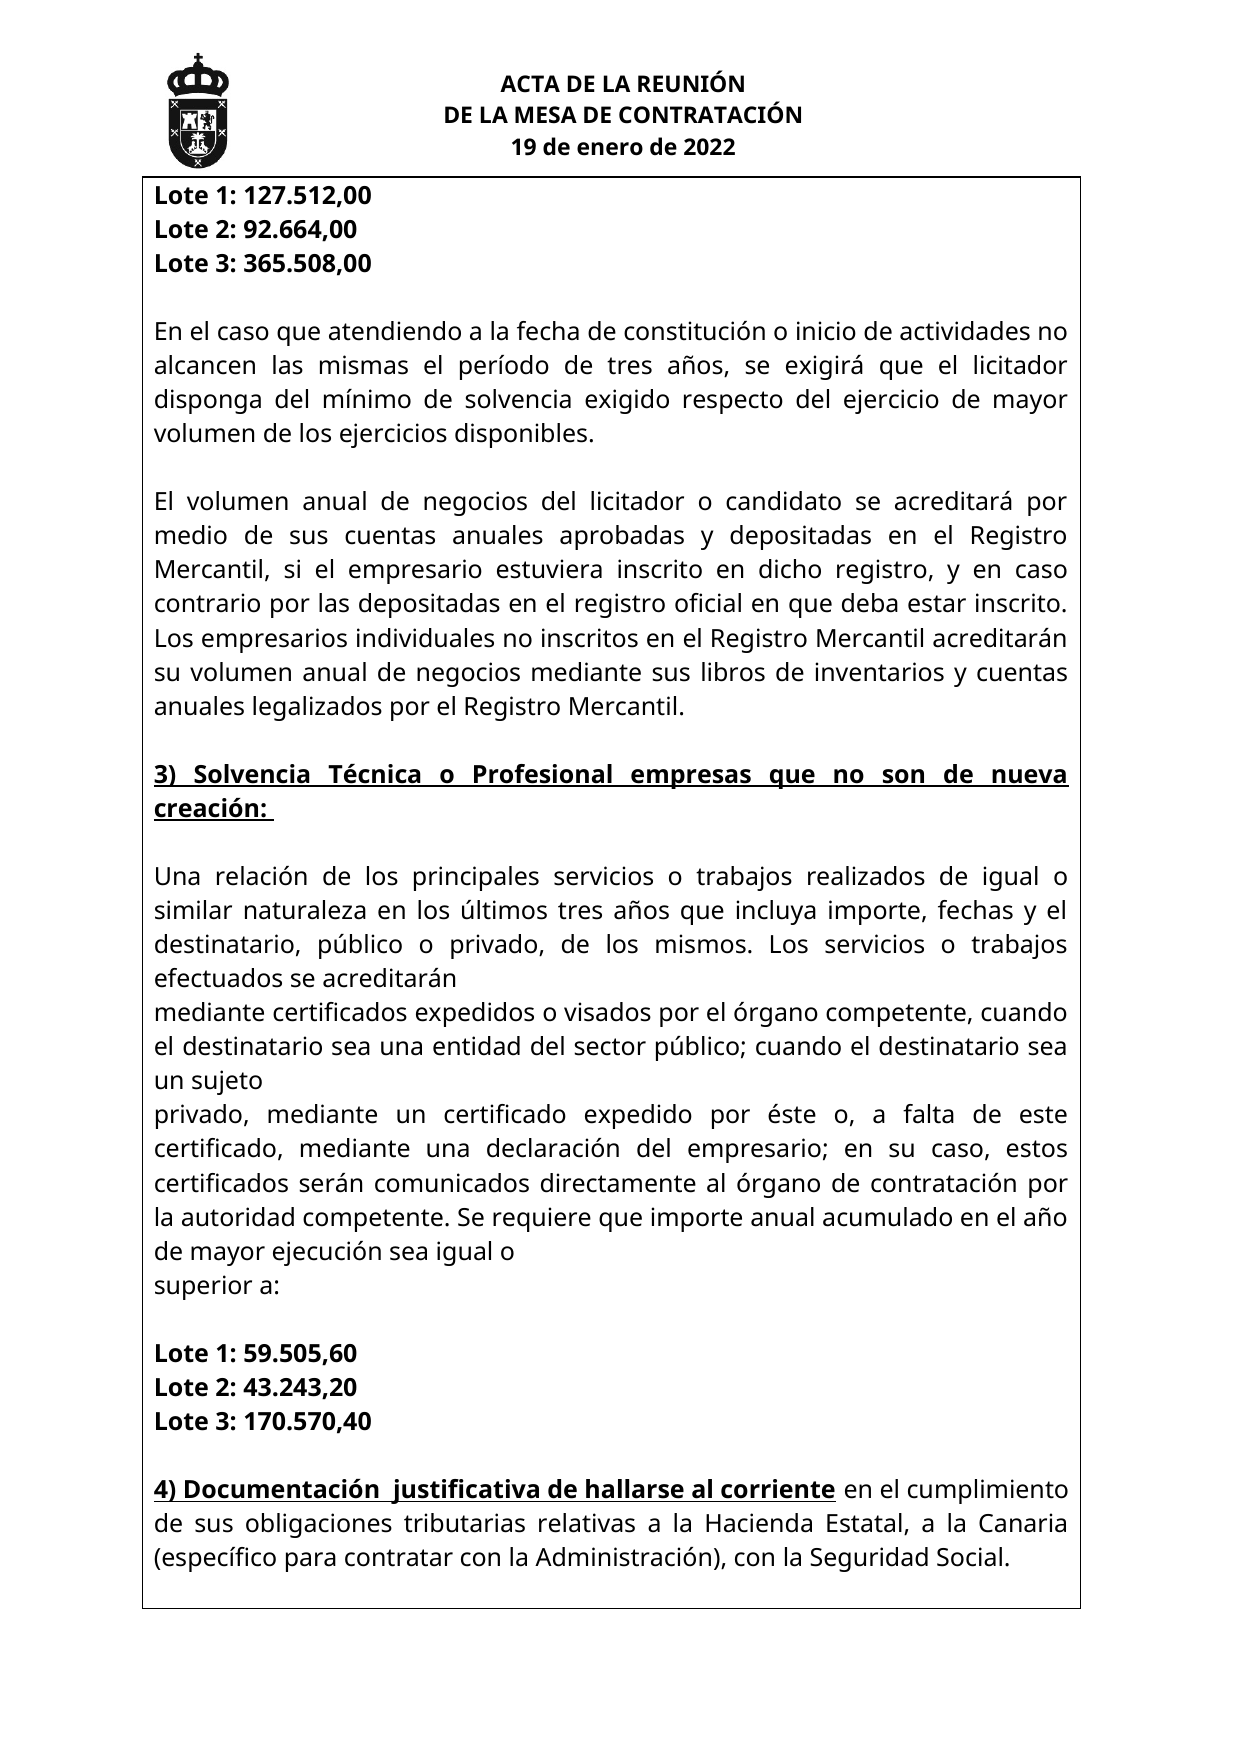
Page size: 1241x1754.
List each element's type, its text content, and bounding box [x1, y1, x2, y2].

table_header Lote 1: 127.512,00 Lote 2: 92.664,00 Lote 3: 365.508,00 En el caso que atendiendo a la fecha de constitución o inicio de actividades no alcancen las mismas el período de tres años, se exigirá que el licitador disponga del mínimo de solvencia exigido respecto del ejercicio de mayor volumen de los ejercicios disponibles. El volumen anual de negocios del licitador o candidato se acreditará por medio de sus cuentas anuales aprobadas y depositadas en el Registro Mercantil, si el empresario estuviera inscrito en dicho registro, y en caso contrario por las depositadas en el registro oficial en que deba estar inscrito. Los empresarios individuales no inscritos en el Registro Mercantil acreditarán su volumen anual de negocios mediante sus libros de inventarios y cuentas anuales legalizados por el Registro Mercantil. 3) Solvencia Técnica o Profesional empresas que no son de nueva creación: Una relación de los principales servicios o trabajos realizados de igual o similar naturaleza en los últimos tres años que incluya importe, fechas y el destinatario, público o privado, de los mismos. Los servicios o trabajos efectuados se acreditarán mediante certificados expedidos o visados por el órgano competente, cuando el destinatario sea una entidad del sector público; cuando el destinatario sea un sujeto privado, mediante un certificado expedido por éste o, a falta de este certificado, mediante una declaración del empresario; en su caso, estos certificados serán comunicados directamente al órgano de contratación por la autoridad competente. Se requiere que importe anual acumulado en el año de mayor ejecución sea igual o superior a: Lote 1: 59.505,60 Lote 2: 43.243,20 Lote 3: 170.570,40 4) Documentación justificativa de hallarse al corriente en el cumplimiento de sus obligaciones tributarias relativas a la Hacienda Estatal, a la Canaria (específico para contratar con la Administración), con la Seguridad Social. [143, 178, 1080, 1608]
picture [164, 50, 231, 171]
